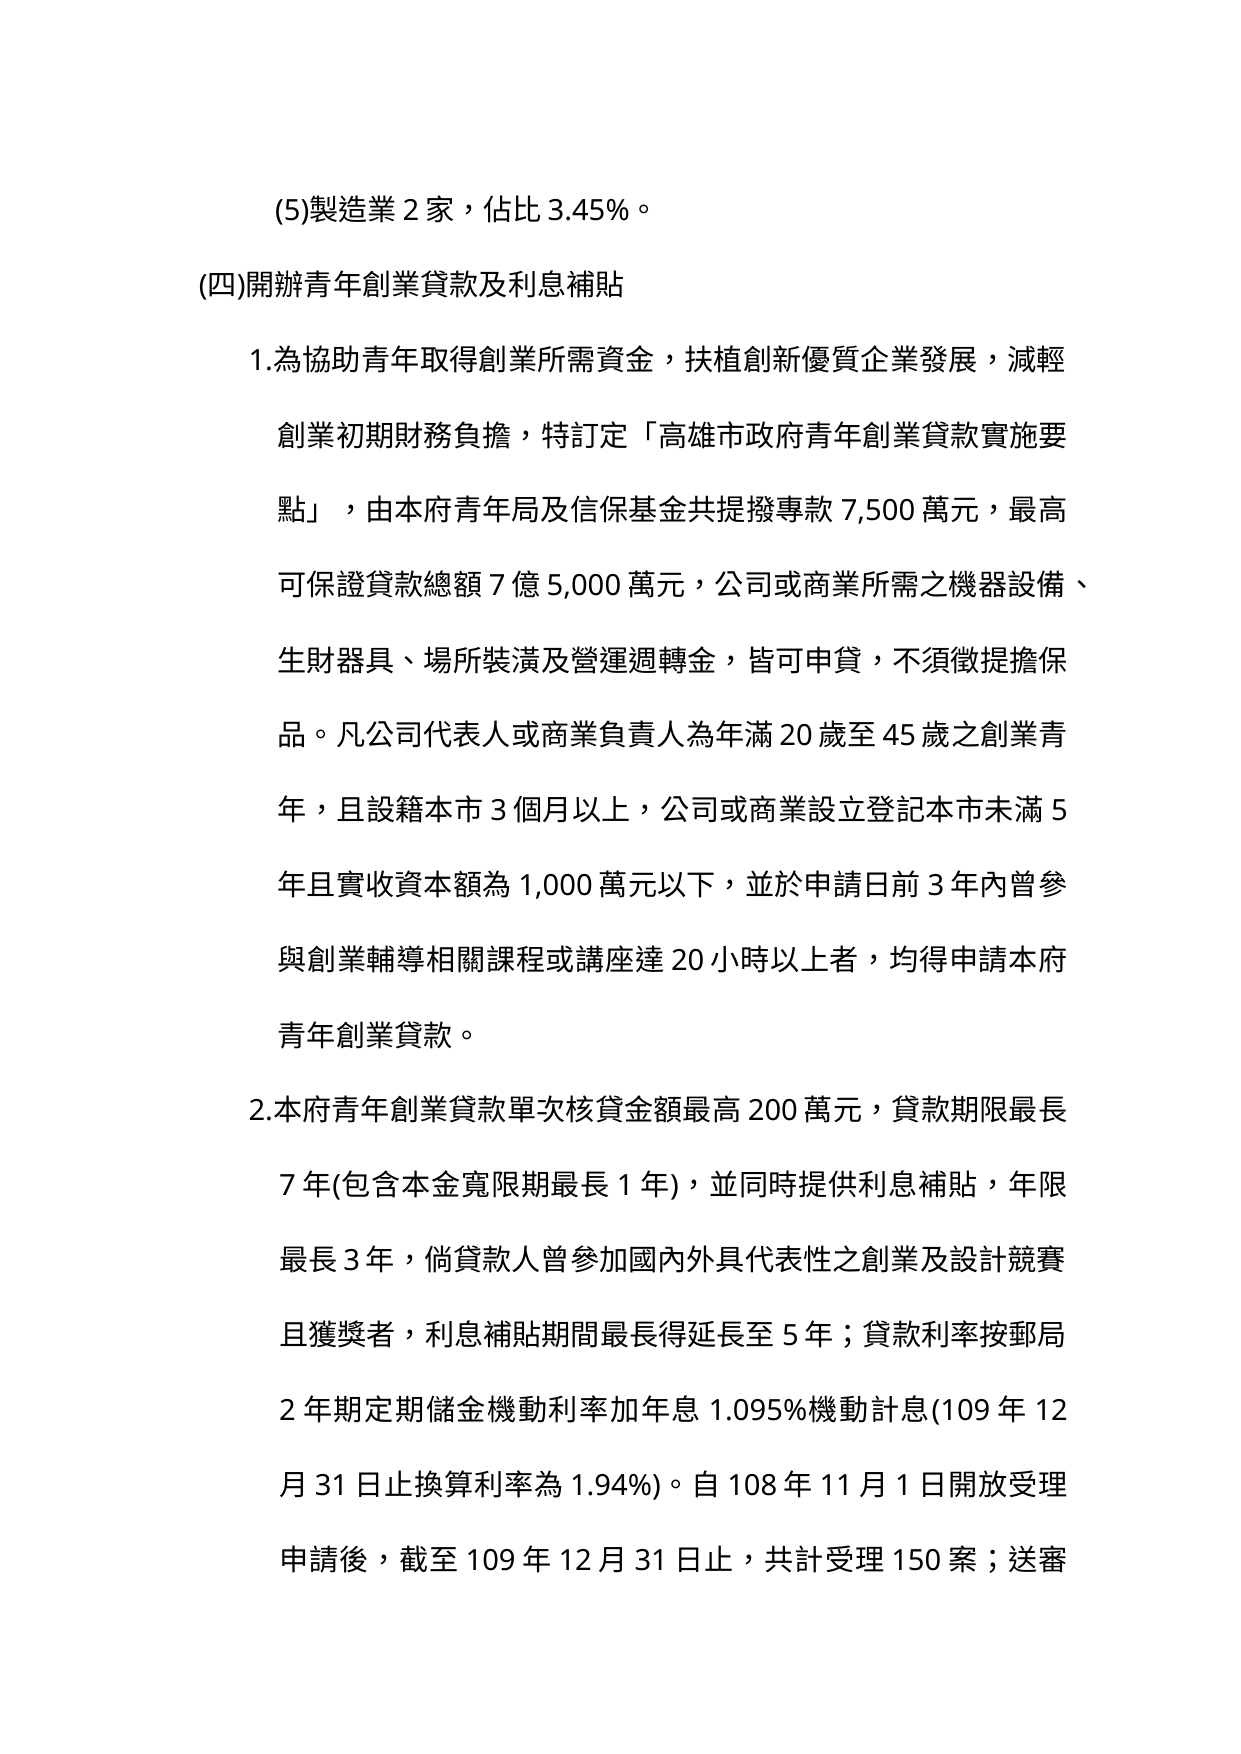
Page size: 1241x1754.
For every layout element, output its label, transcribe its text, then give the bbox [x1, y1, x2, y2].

text (四)開辦青年創業貸款及利息補貼 [173, 239, 1092, 314]
text 1.為協助青年取得創業所需資金，扶植創新優質企業發展，減輕創業初期財務負擔，特訂定「高雄市政府青年創業貸款實施要點」，由本府青年局及信保基金共提撥專款7,500萬元，最高可保證貸款總額7億5,000萬元，公司或商業所需之機器設備、生財器具、場所裝潢及營運週轉金，皆可申貸，不須徵提擔保品。凡公司代表人或商業負責人為年滿20歲至45歲之創業青年，且設籍本市3個月以上，公司或商業設立登記本市未滿5年且實收資本額為1,000萬元以下，並於申請日前3年內曾參與創業輔導相關課程或講座達20小時以上者，均得申請本府青年創業貸款。 [248, 314, 1067, 1064]
text (5)製造業2家，佔比3.45%。 [275, 164, 1092, 239]
text 2.本府青年創業貸款單次核貸金額最高200萬元，貸款期限最長7年(包含本金寬限期最長1年)，並同時提供利息補貼，年限最長3年，倘貸款人曾參加國內外具代表性之創業及設計競賽且獲獎者，利息補貼期間最長得延長至5年；貸款利率按郵局2年期定期儲金機動利率加年息1.095%機動計息(109年12月31日止換算利率為1.94%)。自108年11月1日開放受理申請後，截至109年12月31日止，共計受理150案；送審 [248, 1064, 1067, 1589]
